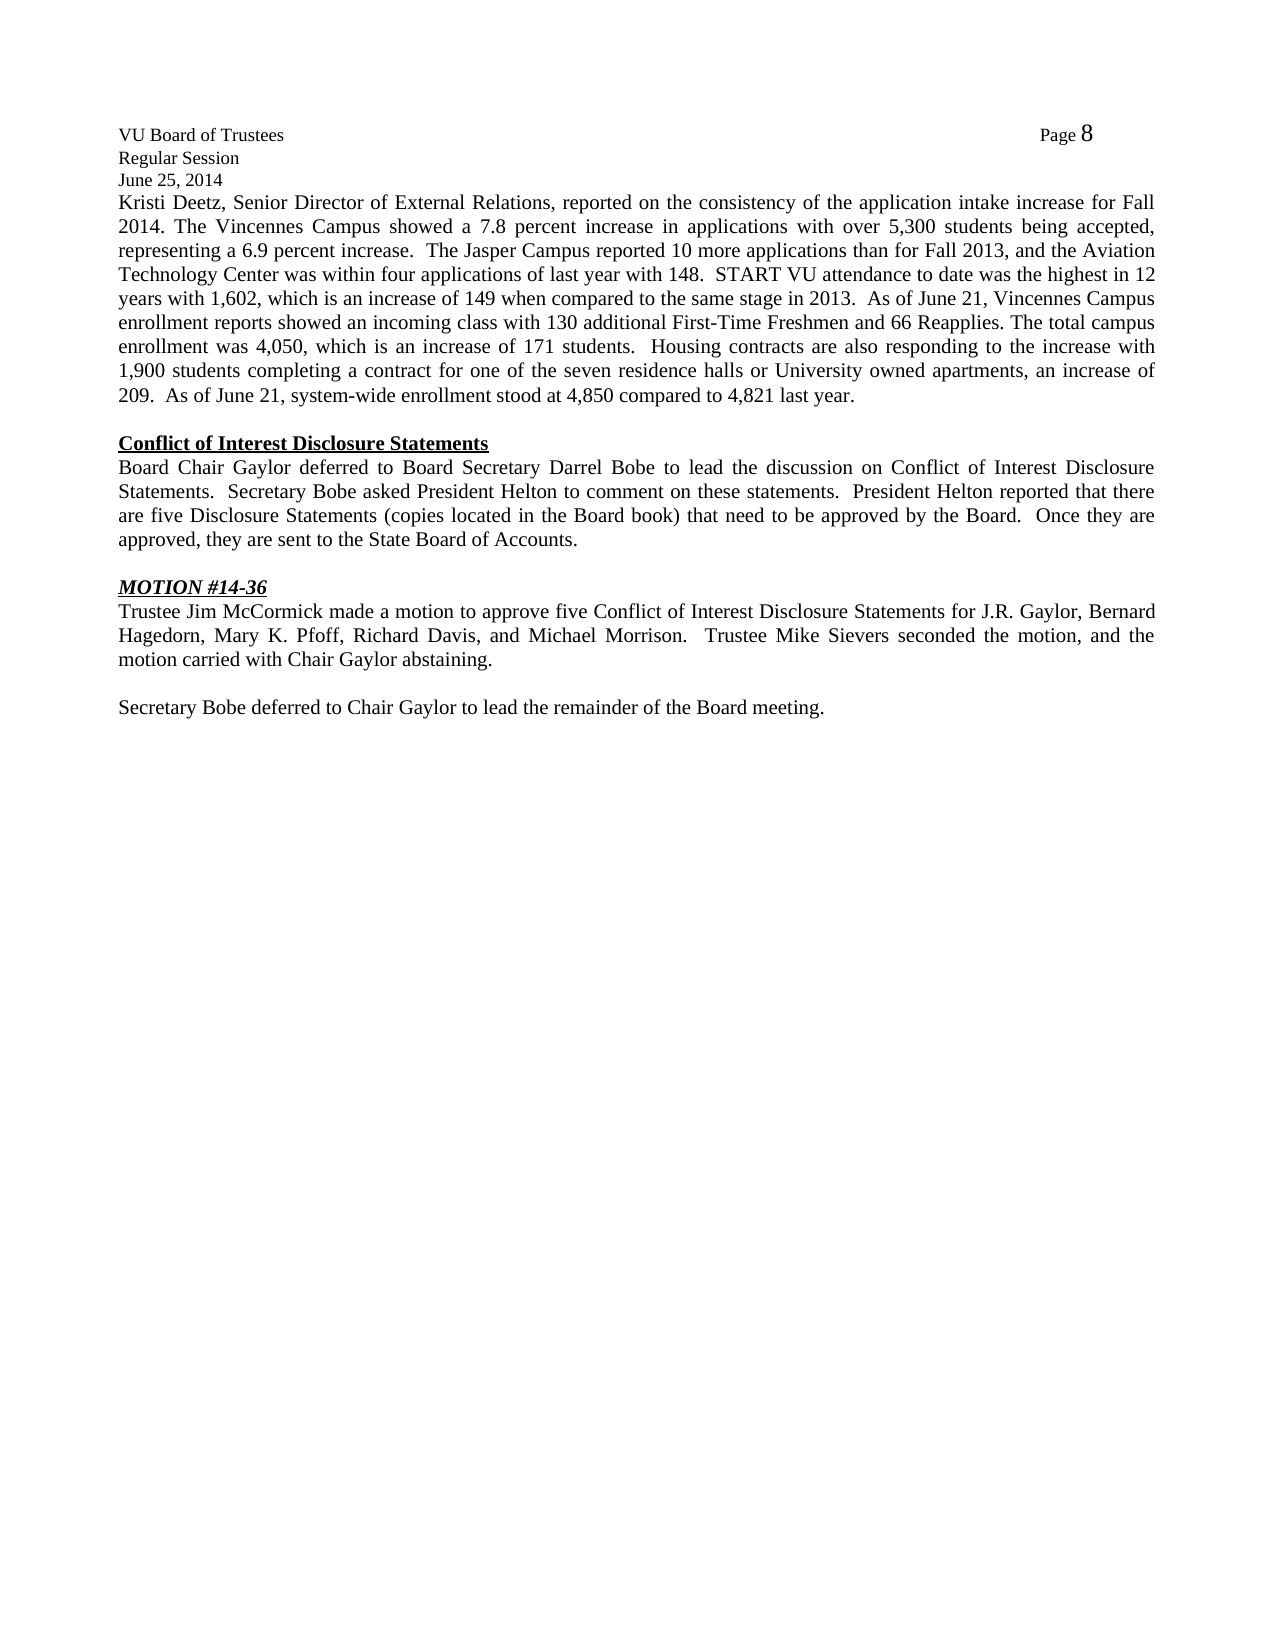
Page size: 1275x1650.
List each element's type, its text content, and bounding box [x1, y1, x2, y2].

text Conflict of Interest Disclosure Statements [118, 431, 1157, 455]
text Secretary Bobe deferred to Chair Gaylor to lead the remainder of the Board meeting. [118, 695, 1157, 719]
text Trustee Jim McCormick made a motion to approve five Conflict of Interest Disclosure Statements for J.R. Gaylor, Bernard Hagedorn, Mary K. Pfoff, Richard Davis, and Michael Morrison. Trustee Mike Sievers seconded the motion, and the motion carried with Chair Gaylor abstaining. [118, 599, 1157, 671]
text Board Chair Gaylor deferred to Board Secretary Darrel Bobe to lead the discussion on Conflict of Interest Disclosure Statements. Secretary Bobe asked President Helton to comment on these statements. President Helton reported that there are five Disclosure Statements (copies located in the Board book) that need to be approved by the Board. Once they are approved, they are sent to the State Board of Accounts. [118, 455, 1157, 551]
text Kristi Deetz, Senior Director of External Relations, reported on the consistency of the application intake increase for Fall 2014. The Vincennes Campus showed a 7.8 percent increase in applications with over 5,300 students being accepted, representing a 6.9 percent increase. The Jasper Campus reported 10 more applications than for Fall 2013, and the Aviation Technology Center was within four applications of last year with 148. START VU attendance to date was the highest in 12 years with 1,602, which is an increase of 149 when compared to the same stage in 2013. As of June 21, Vincennes Campus enrollment reports showed an incoming class with 130 additional First-Time Freshmen and 66 Reapplies. The total campus enrollment was 4,050, which is an increase of 171 students. Housing contracts are also responding to the increase with 1,900 students completing a contract for one of the seven residence halls or University owned apartments, an increase of 209. As of June 21, system-wide enrollment stood at 4,850 compared to 4,821 last year. [118, 190, 1157, 407]
text MOTION #14-36 [118, 575, 1157, 599]
